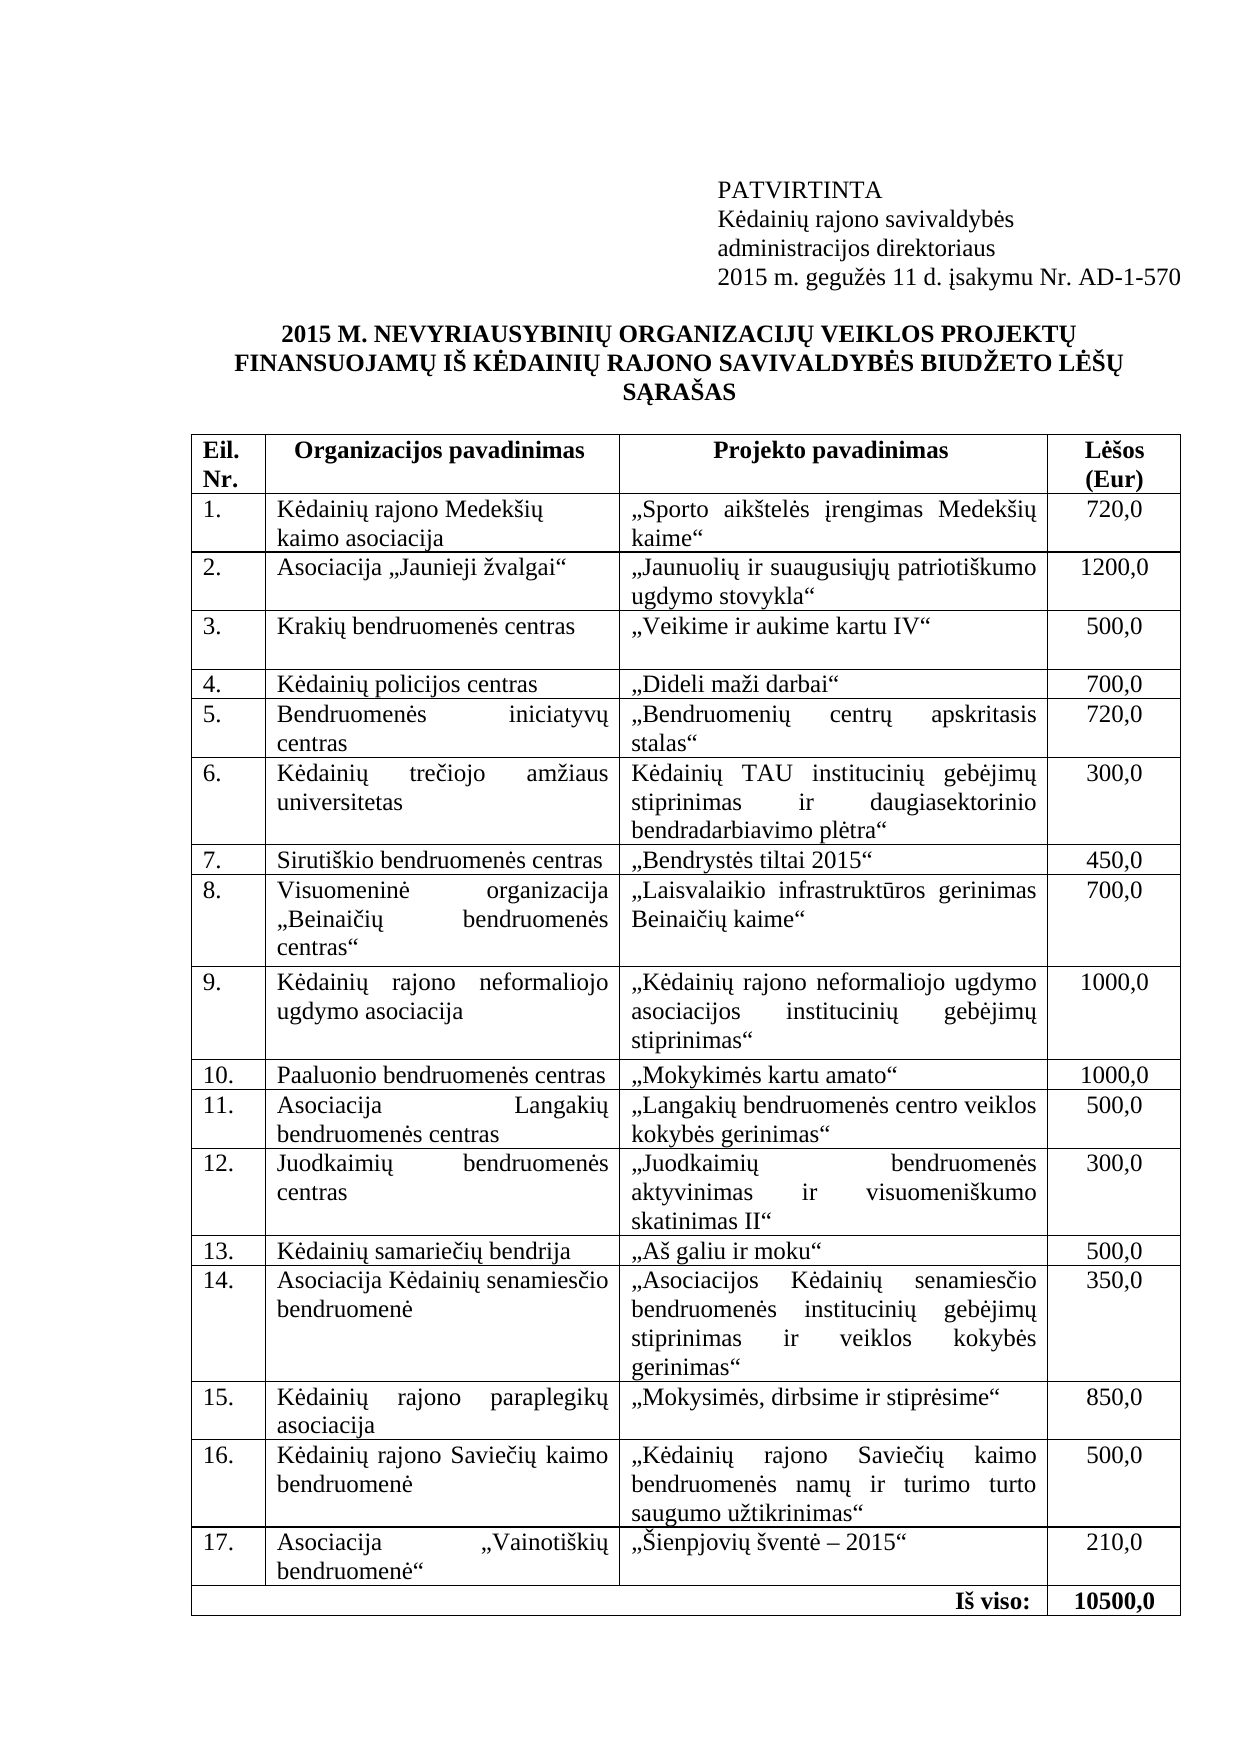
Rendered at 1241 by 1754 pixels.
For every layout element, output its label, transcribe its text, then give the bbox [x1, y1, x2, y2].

table_cell 14. [192, 1266, 265, 1381]
table_cell „Juodkaimių bendruomenės aktyvinimas ir visuomeniškumo skatinimas II“ [620, 1149, 1047, 1235]
table_cell Kėdainių samariečių bendrija [266, 1236, 619, 1264]
table_cell Kėdainių TAU institucinių gebėjimų stiprinimas ir daugiasektorinio bendradarbiavimo plėtra“ [620, 758, 1047, 844]
table_cell Kėdainių policijos centras [266, 670, 619, 698]
table_cell 11. [192, 1090, 265, 1147]
table_cell 350,0 [1048, 1266, 1180, 1381]
table_cell „Šienpjovių šventė – 2015“ [620, 1528, 1047, 1585]
table_cell „Aš galiu ir moku“ [620, 1236, 1047, 1264]
table_cell 5. [192, 699, 265, 757]
table_header Projekto pavadinimas [620, 435, 1047, 493]
text SĄRAŠAS [177, 377, 1181, 406]
table_cell 13. [192, 1236, 265, 1264]
table_cell „Kėdainių rajono Saviečių kaimo bendruomenės namų ir turimo turto saugumo užtikrinimas“ [620, 1440, 1047, 1526]
table_cell 6. [192, 758, 265, 844]
table_cell „Mokykimės kartu amato“ [620, 1060, 1047, 1089]
table_cell Sirutiškio bendruomenės centras [266, 845, 619, 874]
table_cell 210,0 [1048, 1528, 1180, 1585]
text administracijos direktoriaus [582, 233, 1181, 262]
table_cell 10500,0 [1048, 1586, 1180, 1615]
table_cell „Kėdainių rajono neformaliojo ugdymo asociacijos institucinių gebėjimų stiprinimas“ [620, 967, 1047, 1059]
table_cell Kėdainių rajono Medekšių kaimo asociacija [266, 494, 619, 551]
text Kėdainių rajono savivaldybės [582, 204, 1181, 233]
table_cell Asociacija Langakių bendruomenės centras [266, 1090, 619, 1147]
text 2015 m. gegužės 11 d. įsakymu Nr. AD-1-570 [582, 262, 1181, 291]
table_cell 500,0 [1048, 611, 1180, 668]
table_cell „Sporto aikštelės įrengimas Medekšių kaime“ [620, 494, 1047, 551]
table_cell Asociacija „Vainotiškių bendruomenė“ [266, 1528, 619, 1585]
table_header Eil. Nr. [192, 435, 265, 493]
table_cell Kėdainių rajono Saviečių kaimo bendruomenė [266, 1440, 619, 1526]
table_cell 700,0 [1048, 670, 1180, 698]
table_cell 720,0 [1048, 494, 1180, 551]
table_cell 3. [192, 611, 265, 668]
table_cell „Asociacijos Kėdainių senamiesčio bendruomenės institucinių gebėjimų stiprinimas ir veiklos kokybės gerinimas“ [620, 1266, 1047, 1381]
table_cell 15. [192, 1382, 265, 1439]
table_cell Paaluonio bendruomenės centras [266, 1060, 619, 1089]
table_cell „Langakių bendruomenės centro veiklos kokybės gerinimas“ [620, 1090, 1047, 1147]
table_cell 9. [192, 967, 265, 1059]
table_cell „Bendruomenių centrų apskritasis stalas“ [620, 699, 1047, 757]
table_cell „Mokysimės, dirbsime ir stiprėsime“ [620, 1382, 1047, 1439]
table_cell 500,0 [1048, 1440, 1180, 1526]
table_cell 1. [192, 494, 265, 551]
table_cell 700,0 [1048, 875, 1180, 966]
table_cell „Bendrystės tiltai 2015“ [620, 845, 1047, 874]
table_cell 7. [192, 845, 265, 874]
table_cell 450,0 [1048, 845, 1180, 874]
table_cell 10. [192, 1060, 265, 1089]
table_cell Kėdainių rajono paraplegikų asociacija [266, 1382, 619, 1439]
table_cell 1000,0 [1048, 967, 1180, 1059]
table_cell „Laisvalaikio infrastruktūros gerinimas Beinaičių kaime“ [620, 875, 1047, 966]
table_cell „Jaunuolių ir suaugusiųjų patriotiškumo ugdymo stovykla“ [620, 553, 1047, 610]
table_cell Kėdainių trečiojo amžiaus universitetas [266, 758, 619, 844]
table_cell 1200,0 [1048, 553, 1180, 610]
table_cell 1000,0 [1048, 1060, 1180, 1089]
table_cell 12. [192, 1149, 265, 1235]
table_cell Juodkaimių bendruomenės centras [266, 1149, 619, 1235]
table_cell Visuomeninė organizacija „Beinaičių bendruomenės centras“ [266, 875, 619, 966]
table_cell 850,0 [1048, 1382, 1180, 1439]
table_cell „Dideli maži darbai“ [620, 670, 1047, 698]
table_cell 300,0 [1048, 1149, 1180, 1235]
table_cell 8. [192, 875, 265, 966]
table_cell 300,0 [1048, 758, 1180, 844]
table_cell 16. [192, 1440, 265, 1526]
table_cell Iš viso: [192, 1586, 1047, 1615]
table_header Lėšos (Eur) [1048, 435, 1180, 493]
table_cell „Veikime ir aukime kartu IV“ [620, 611, 1047, 668]
table_header Organizacijos pavadinimas [266, 435, 619, 493]
table_cell 500,0 [1048, 1090, 1180, 1147]
table_cell 4. [192, 670, 265, 698]
table_cell Asociacija „Jaunieji žvalgai“ [266, 553, 619, 610]
table_cell Kėdainių rajono neformaliojo ugdymo asociacija [266, 967, 619, 1059]
table_cell 720,0 [1048, 699, 1180, 757]
text 2015 M. NEVYRIAUSYBINIŲ ORGANIZACIJŲ VEIKLOS PROJEKTŲ FINANSUOJAMŲ IŠ KĖDAINIŲ RAJONO SAVIVALDYBĖS BIUDŽETO LĖŠŲ [177, 319, 1181, 377]
table_cell Bendruomenės iniciatyvų centras [266, 699, 619, 757]
table_cell 17. [192, 1528, 265, 1585]
table_cell 2. [192, 553, 265, 610]
table_cell Asociacija Kėdainių senamiesčio bendruomenė [266, 1266, 619, 1381]
text PATVIRTINTA [582, 176, 1181, 204]
table_cell Krakių bendruomenės centras [266, 611, 619, 668]
table_cell 500,0 [1048, 1236, 1180, 1264]
